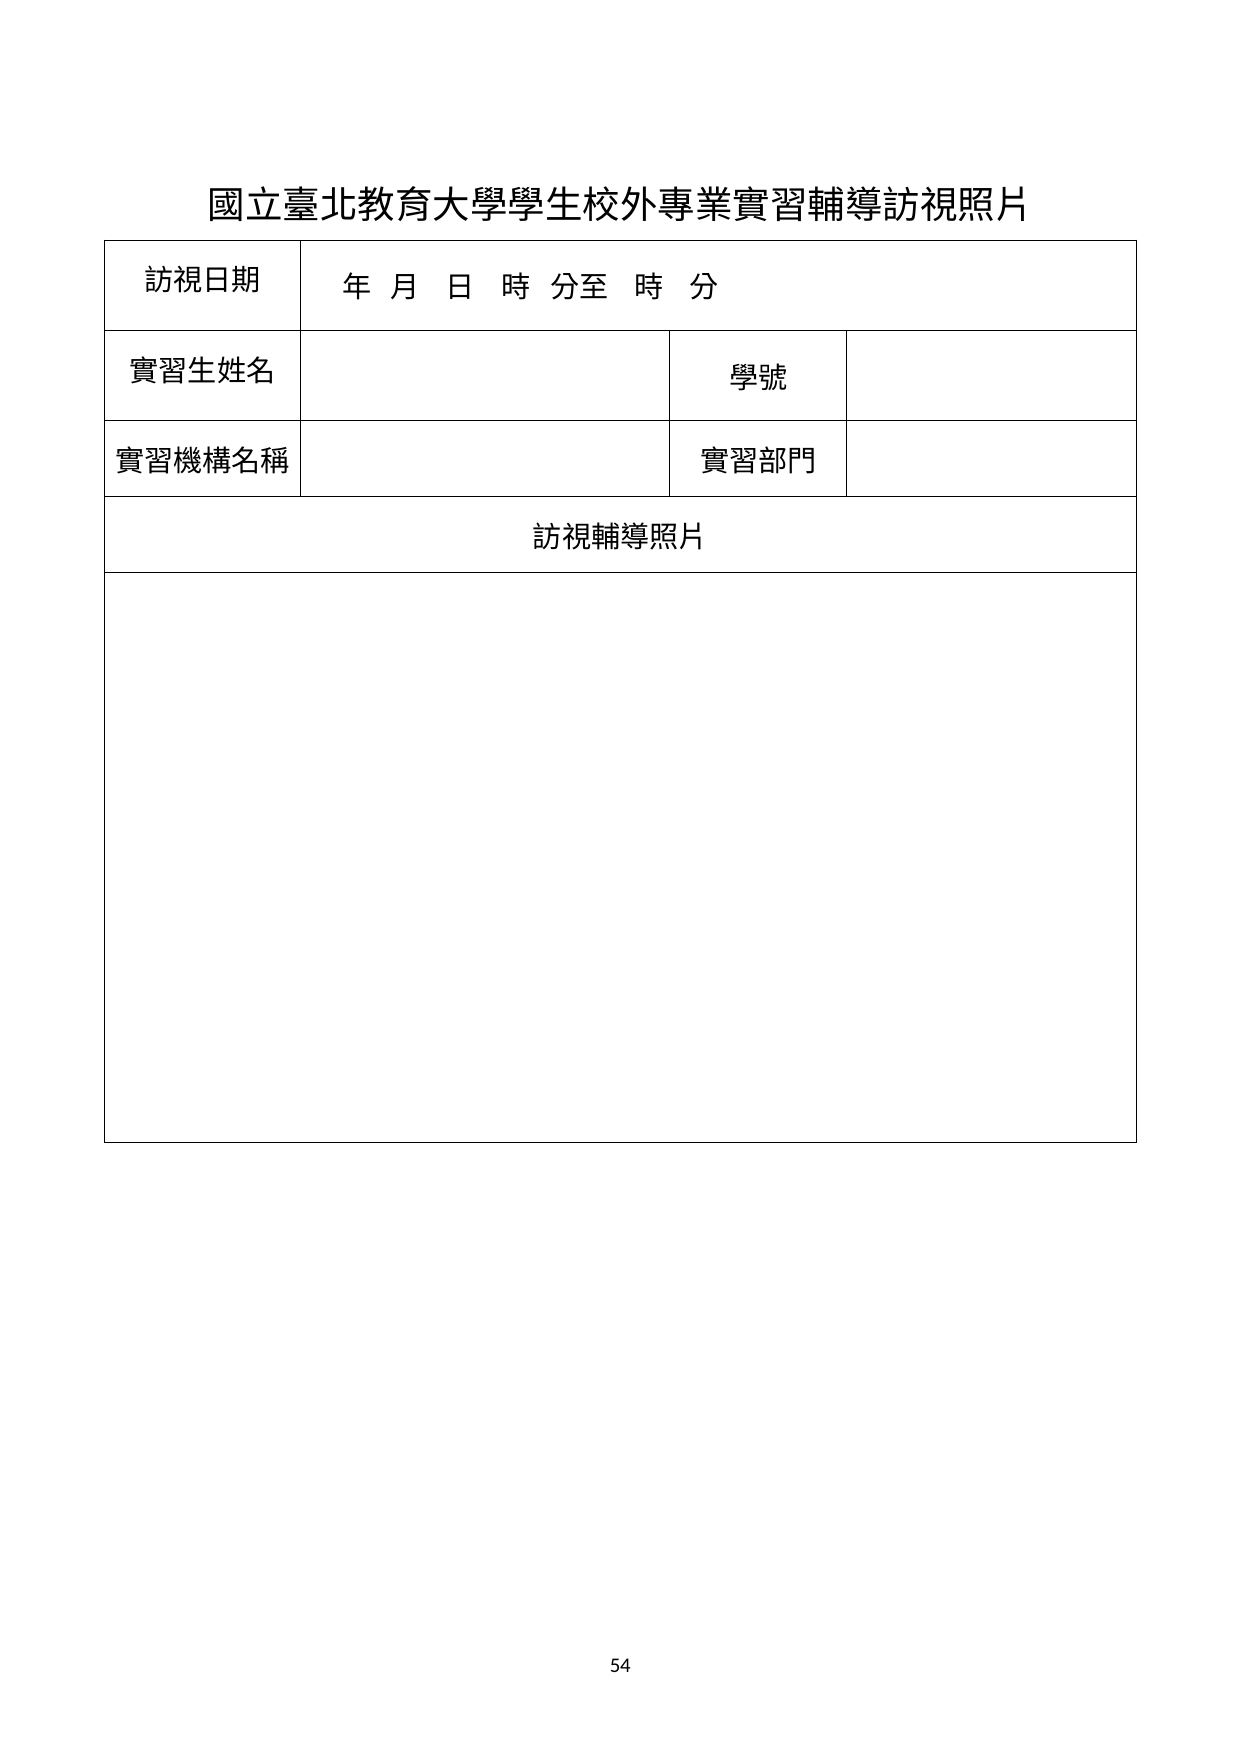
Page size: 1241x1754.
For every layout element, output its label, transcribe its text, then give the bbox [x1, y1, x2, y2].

table_cell 實習機構名稱 [105, 421, 300, 496]
table_cell 實習部門 [670, 421, 846, 496]
table_cell [847, 331, 1136, 420]
text 國立臺北教育大學學生校外專業實習輔導訪視照片 [112, 164, 1128, 239]
table_cell 訪視輔導照片 [105, 497, 1136, 572]
table_header 訪視日期 [105, 241, 300, 330]
table_cell [301, 331, 669, 420]
table_header 年 月 日 時 分至 時 分 [301, 241, 1136, 330]
table_cell 學號 [670, 331, 846, 420]
table_cell 實習生姓名 [105, 331, 300, 420]
table_cell [847, 421, 1136, 496]
table_cell [105, 573, 1136, 1142]
table_cell [301, 421, 669, 496]
